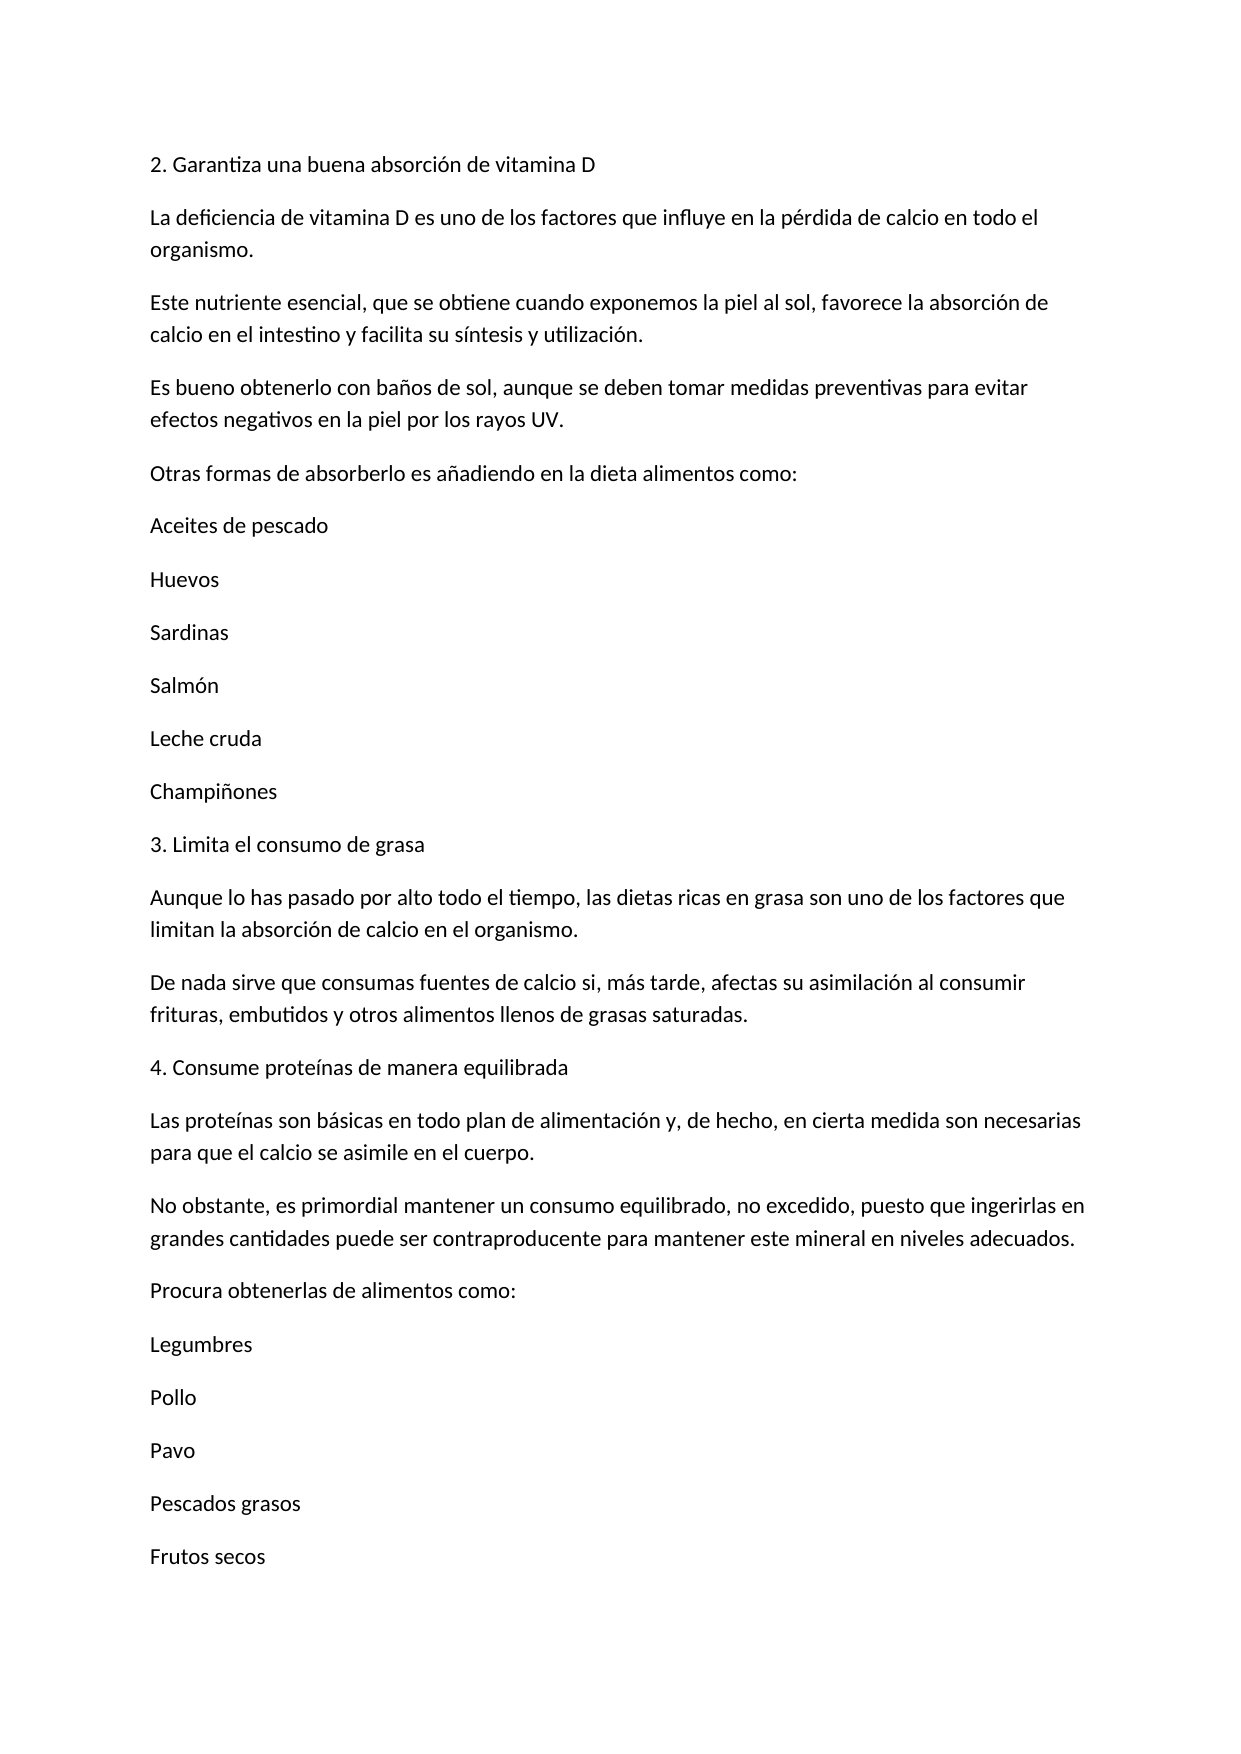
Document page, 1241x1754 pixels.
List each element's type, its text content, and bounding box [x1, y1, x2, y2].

text La deficiencia de vitamina D es uno de los factores que influye en la pérdida de calcio en todo el organismo. [150, 203, 1090, 263]
text Las proteínas son básicas en todo plan de alimentación y, de hecho, en cierta medida son necesarias para que el calcio se asimile en el cuerpo. [150, 1106, 1090, 1166]
text Aceites de pescado [150, 512, 1090, 540]
text Pollo [150, 1383, 1090, 1411]
text Es bueno obtenerlo con baños de sol, aunque se deben tomar medidas preventivas para evitar efectos negativos en la piel por los rayos UV. [150, 373, 1090, 434]
text 2. Garantiza una buena absorción de vitamina D [150, 150, 1090, 178]
text Frutos secos [150, 1542, 1090, 1570]
text Procura obtenerlas de alimentos como: [150, 1277, 1090, 1305]
text Sardinas [150, 618, 1090, 646]
text Otras formas de absorberlo es añadiendo en la dieta alimentos como: [150, 459, 1090, 487]
text Aunque lo has pasado por alto todo el tiempo, las dietas ricas en grasa son uno de los factores que limitan la absorción de calcio en el organismo. [150, 883, 1090, 943]
text Legumbres [150, 1330, 1090, 1358]
text Champiñones [150, 777, 1090, 805]
text Salmón [150, 671, 1090, 699]
text Pescados grasos [150, 1489, 1090, 1517]
text Este nutriente esencial, que se obtiene cuando exponemos la piel al sol, favorece la absorción de calcio en el intestino y facilita su síntesis y utilización. [150, 288, 1090, 348]
text 4. Consume proteínas de manera equilibrada [150, 1053, 1090, 1081]
text Huevos [150, 565, 1090, 593]
text Pavo [150, 1436, 1090, 1464]
text No obstante, es primordial mantener un consumo equilibrado, no excedido, puesto que ingerirlas en grandes cantidades puede ser contraproducente para mantener este mineral en niveles adecuados. [150, 1191, 1090, 1252]
text De nada sirve que consumas fuentes de calcio si, más tarde, afectas su asimilación al consumir frituras, embutidos y otros alimentos llenos de grasas saturadas. [150, 968, 1090, 1028]
text 3. Limita el consumo de grasa [150, 830, 1090, 858]
text Leche cruda [150, 724, 1090, 752]
